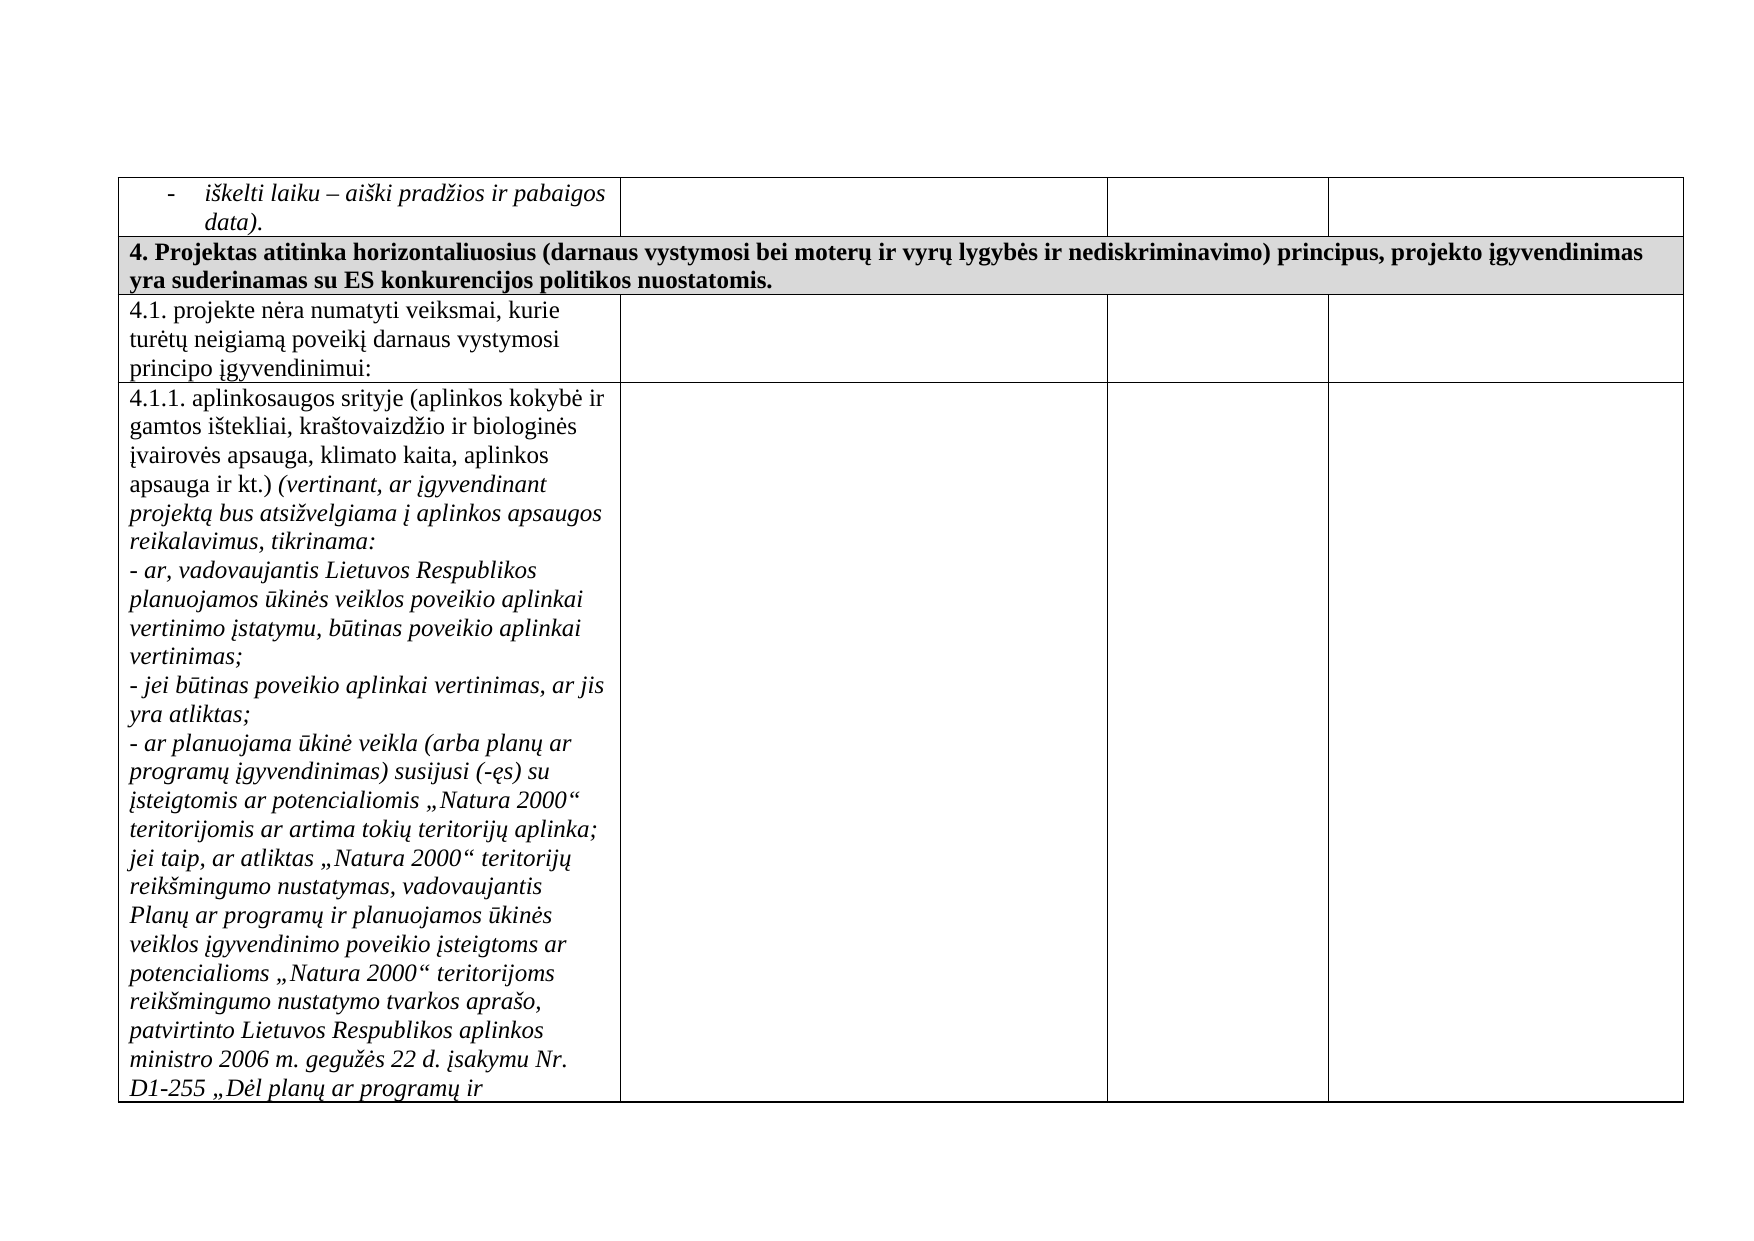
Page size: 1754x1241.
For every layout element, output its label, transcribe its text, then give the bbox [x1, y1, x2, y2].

table_cell [1108, 383, 1328, 1101]
table_cell 4. Projektas atitinka horizontaliuosius (darnaus vystymosi bei moterų ir vyrų lygybės ir nediskriminavimo) principus, projekto įgyvendinimas yra suderinamas su ES konkurencijos politikos nuostatomis. [119, 237, 1683, 294]
table_cell [621, 383, 1107, 1101]
table_cell 4.1.1. aplinkosaugos srityje (aplinkos kokybė ir gamtos ištekliai, kraštovaizdžio ir biologinės įvairovės apsauga, klimato kaita, aplinkos apsauga ir kt.) (vertinant, ar įgyvendinant projektą bus atsižvelgiama į aplinkos apsaugos reikalavimus, tikrinama: - ar, vadovaujantis Lietuvos Respublikos planuojamos ūkinės veiklos poveikio aplinkai vertinimo įstatymu, būtinas poveikio aplinkai vertinimas; - jei būtinas poveikio aplinkai vertinimas, ar jis yra atliktas; - ar planuojama ūkinė veikla (arba planų ar programų įgyvendinimas) susijusi (-ęs) su įsteigtomis ar potencialiomis „Natura 2000“ teritorijomis ar artima tokių teritorijų aplinka; jei taip, ar atliktas „Natura 2000“ teritorijų reikšmingumo nustatymas, vadovaujantis Planų ar programų ir planuojamos ūkinės veiklos įgyvendinimo poveikio įsteigtoms ar potencialioms „Natura 2000“ teritorijoms reikšmingumo nustatymo tvarkos aprašo, patvirtinto Lietuvos Respublikos aplinkos ministro 2006 m. gegužės 22 d. įsakymu Nr. D1-255 „Dėl planų ar programų ir [119, 383, 620, 1101]
table_cell [621, 178, 1107, 236]
table_cell [1108, 178, 1328, 236]
table_cell [1329, 178, 1683, 236]
table_cell - iškelti laiku – aiški pradžios ir pabaigos data). [119, 178, 620, 236]
table_cell [1329, 295, 1683, 382]
table_cell [621, 295, 1107, 382]
table_cell [1108, 295, 1328, 382]
table_cell [1329, 383, 1683, 1101]
table_cell 4.1. projekte nėra numatyti veiksmai, kurie turėtų neigiamą poveikį darnaus vystymosi principo įgyvendinimui: [119, 295, 620, 382]
